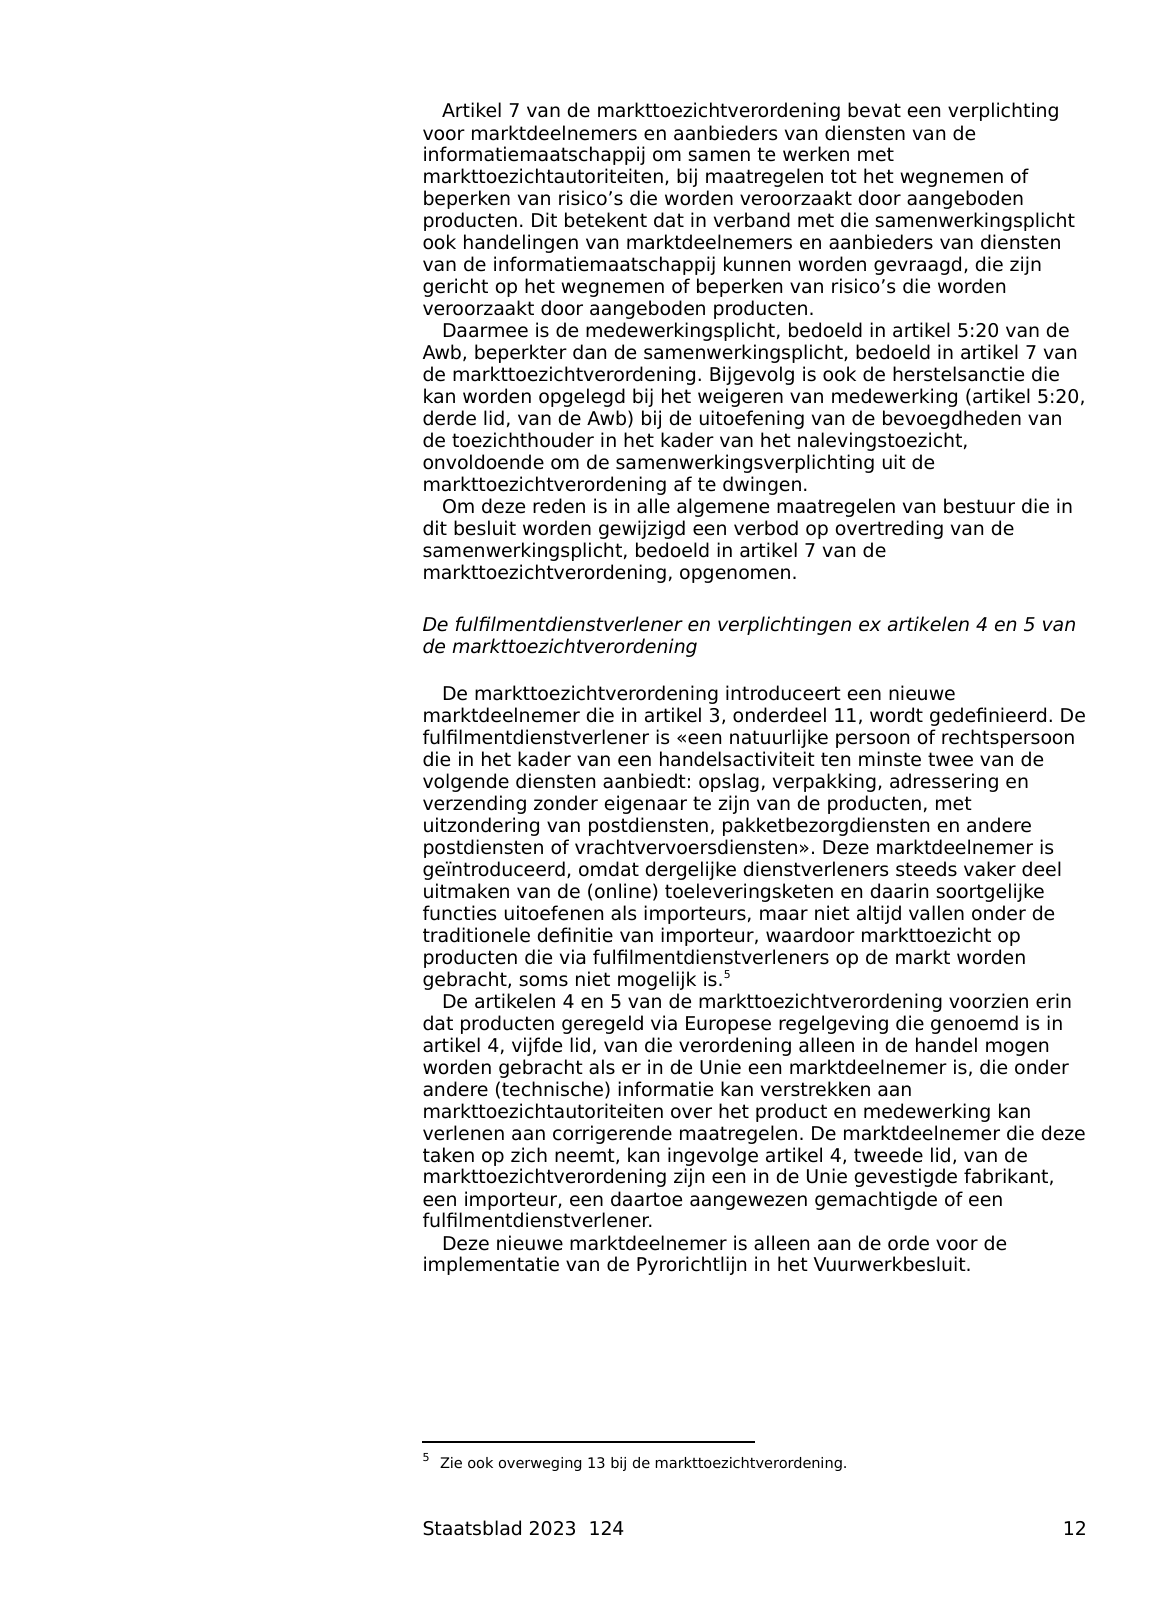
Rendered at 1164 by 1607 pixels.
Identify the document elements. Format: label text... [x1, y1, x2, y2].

text Artikel 7 van de markttoezichtverordening bevat een verplichting voor marktdeelnemers en aanbieders van diensten van de informatiemaatschappij om samen te werken met markttoezichtautoriteiten, bij maatregelen tot het wegnemen of beperken van risico’s die worden veroorzaakt door aangeboden producten. Dit betekent dat in verband met die samenwerkingsplicht ook handelingen van marktdeelnemers en aanbieders van diensten van de informatiemaatschappij kunnen worden gevraagd, die zijn gericht op het wegnemen of beperken van risico’s die worden veroorzaakt door aangeboden producten. [422, 100, 1087, 320]
text Om deze reden is in alle algemene maatregelen van bestuur die in dit besluit worden gewijzigd een verbod op overtreding van de samenwerkingsplicht, bedoeld in artikel 7 van de markttoezichtverordening, opgenomen. [422, 496, 1087, 584]
text Daarmee is de medewerkingsplicht, bedoeld in artikel 5:20 van de Awb, beperkter dan de samenwerkingsplicht, bedoeld in artikel 7 van de markttoezichtverordening. Bijgevolg is ook de herstelsanctie die kan worden opgelegd bij het weigeren van medewerking (artikel 5:20, derde lid, van de Awb) bij de uitoefening van de bevoegdheden van de toezichthouder in het kader van het nalevingstoezicht, onvoldoende om de samenwerkingsverplichting uit de markttoezichtverordening af te dwingen. [422, 320, 1087, 496]
text De artikelen 4 en 5 van de markttoezichtverordening voorzien erin dat producten geregeld via Europese regelgeving die genoemd is in artikel 4, vijfde lid, van die verordening alleen in de handel mogen worden gebracht als er in de Unie een marktdeelnemer is, die onder andere (technische) informatie kan verstrekken aan markttoezichtautoriteiten over het product en medewerking kan verlenen aan corrigerende maatregelen. De marktdeelnemer die deze taken op zich neemt, kan ingevolge artikel 4, tweede lid, van de markttoezichtverordening zijn een in de Unie gevestigde fabrikant, een importeur, een daartoe aangewezen gemachtigde of een fulfilmentdienstverlener. [422, 991, 1087, 1232]
text Zie ook overweging 13 bij de markttoezichtverordening. [422, 1451, 1087, 1473]
text De markttoezichtverordening introduceert een nieuwe marktdeelnemer die in artikel 3, onderdeel 11, wordt gedefinieerd. De fulfilmentdienstverlener is «een natuurlijke persoon of rechtspersoon die in het kader van een handelsactiviteit ten minste twee van de volgende diensten aanbiedt: opslag, verpakking, adressering en verzending zonder eigenaar te zijn van de producten, met uitzondering van postdiensten, pakketbezorgdiensten en andere postdiensten of vrachtvervoersdiensten». Deze marktdeelnemer is geïntroduceerd, omdat dergelijke dienstverleners steeds vaker deel uitmaken van de (online) toeleveringsketen en daarin soortgelijke functies uitoefenen als importeurs, maar niet altijd vallen onder de traditionele definitie van importeur, waardoor markttoezicht op producten die via fulfilmentdienstverleners op de markt worden gebracht, soms niet mogelijk is. [422, 683, 1087, 991]
subtitle De fulfilmentdienstverlener en verplichtingen ex artikelen 4 en 5 van de markttoezichtverordening [422, 614, 1087, 658]
text Deze nieuwe marktdeelnemer is alleen aan de orde voor de implementatie van de Pyrorichtlijn in het Vuurwerkbesluit. [422, 1232, 1087, 1276]
